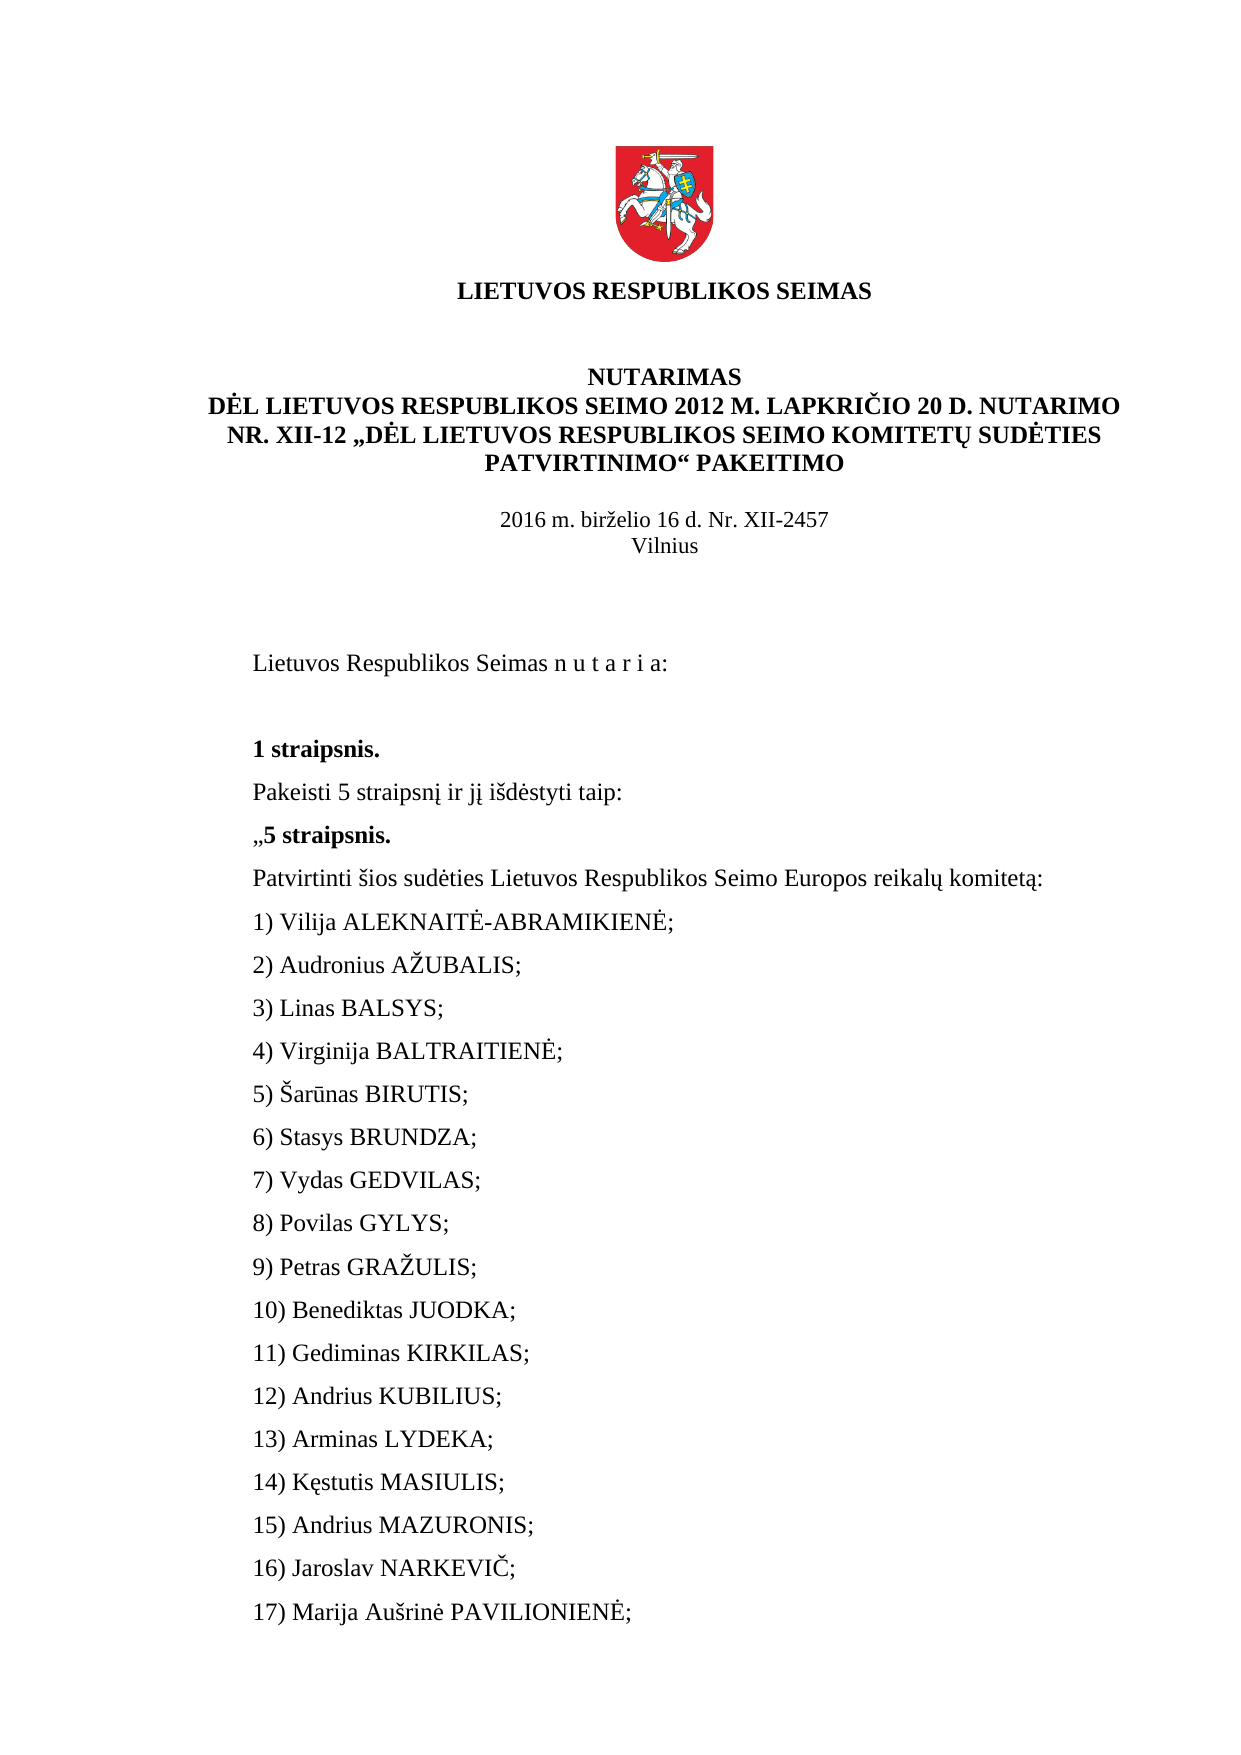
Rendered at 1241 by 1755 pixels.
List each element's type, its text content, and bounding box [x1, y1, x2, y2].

text 15) Andrius MAZURONIS; [177, 1510, 1152, 1539]
text Patvirtinti šios sudėties Lietuvos Respublikos Seimo Europos reikalų komitetą: [177, 863, 1152, 892]
text 1) Vilija ALEKNAITĖ-ABRAMIKIENĖ; [177, 907, 1152, 935]
text NUTARIMAS [177, 362, 1152, 391]
text 14) Kęstutis MASIULIS; [177, 1467, 1152, 1496]
text „5 straipsnis. [177, 820, 1152, 849]
text 13) Arminas LYDEKA; [177, 1424, 1152, 1453]
text 1 straipsnis. [177, 734, 1152, 763]
text 5) Šarūnas BIRUTIS; [177, 1079, 1152, 1108]
text 11) Gediminas KIRKILAS; [177, 1338, 1152, 1367]
text DĖL LIETUVOS RESPUBLIKOS SEIMO 2012 M. LAPKRIČIO 20 D. NUTARIMO NR. XII-12 „DĖL LIETUVOS RESPUBLIKOS SEIMO KOMITETŲ SUDĖTIES PATVIRTINIMO“ PAKEITIMO [177, 391, 1152, 477]
text 2016 m. birželio 16 d. Nr. XII-2457 [177, 506, 1152, 532]
text Lietuvos Respublikos Seimas n u t a r i a: [177, 648, 1152, 677]
text 3) Linas BALSYS; [177, 993, 1152, 1022]
text 4) Virginija BALTRAITIENĖ; [177, 1036, 1152, 1065]
text 2) Audronius AŽUBALIS; [177, 950, 1152, 978]
text 10) Benediktas JUODKA; [177, 1295, 1152, 1323]
text Pakeisti 5 straipsnį ir jį išdėstyti taip: [177, 777, 1152, 806]
text 9) Petras GRAŽULIS; [177, 1252, 1152, 1280]
text 16) Jaroslav NARKEVIČ; [177, 1553, 1152, 1582]
text 8) Povilas GYLYS; [177, 1208, 1152, 1237]
text Vilnius [177, 532, 1152, 559]
text 6) Stasys BRUNDZA; [177, 1122, 1152, 1151]
text 7) Vydas GEDVILAS; [177, 1165, 1152, 1194]
text LIETUVOS RESPUBLIKOS SEIMAS [177, 276, 1152, 305]
text 17) Marija Aušrinė PAVILIONIENĖ; [177, 1597, 1152, 1625]
text 12) Andrius KUBILIUS; [177, 1381, 1152, 1410]
